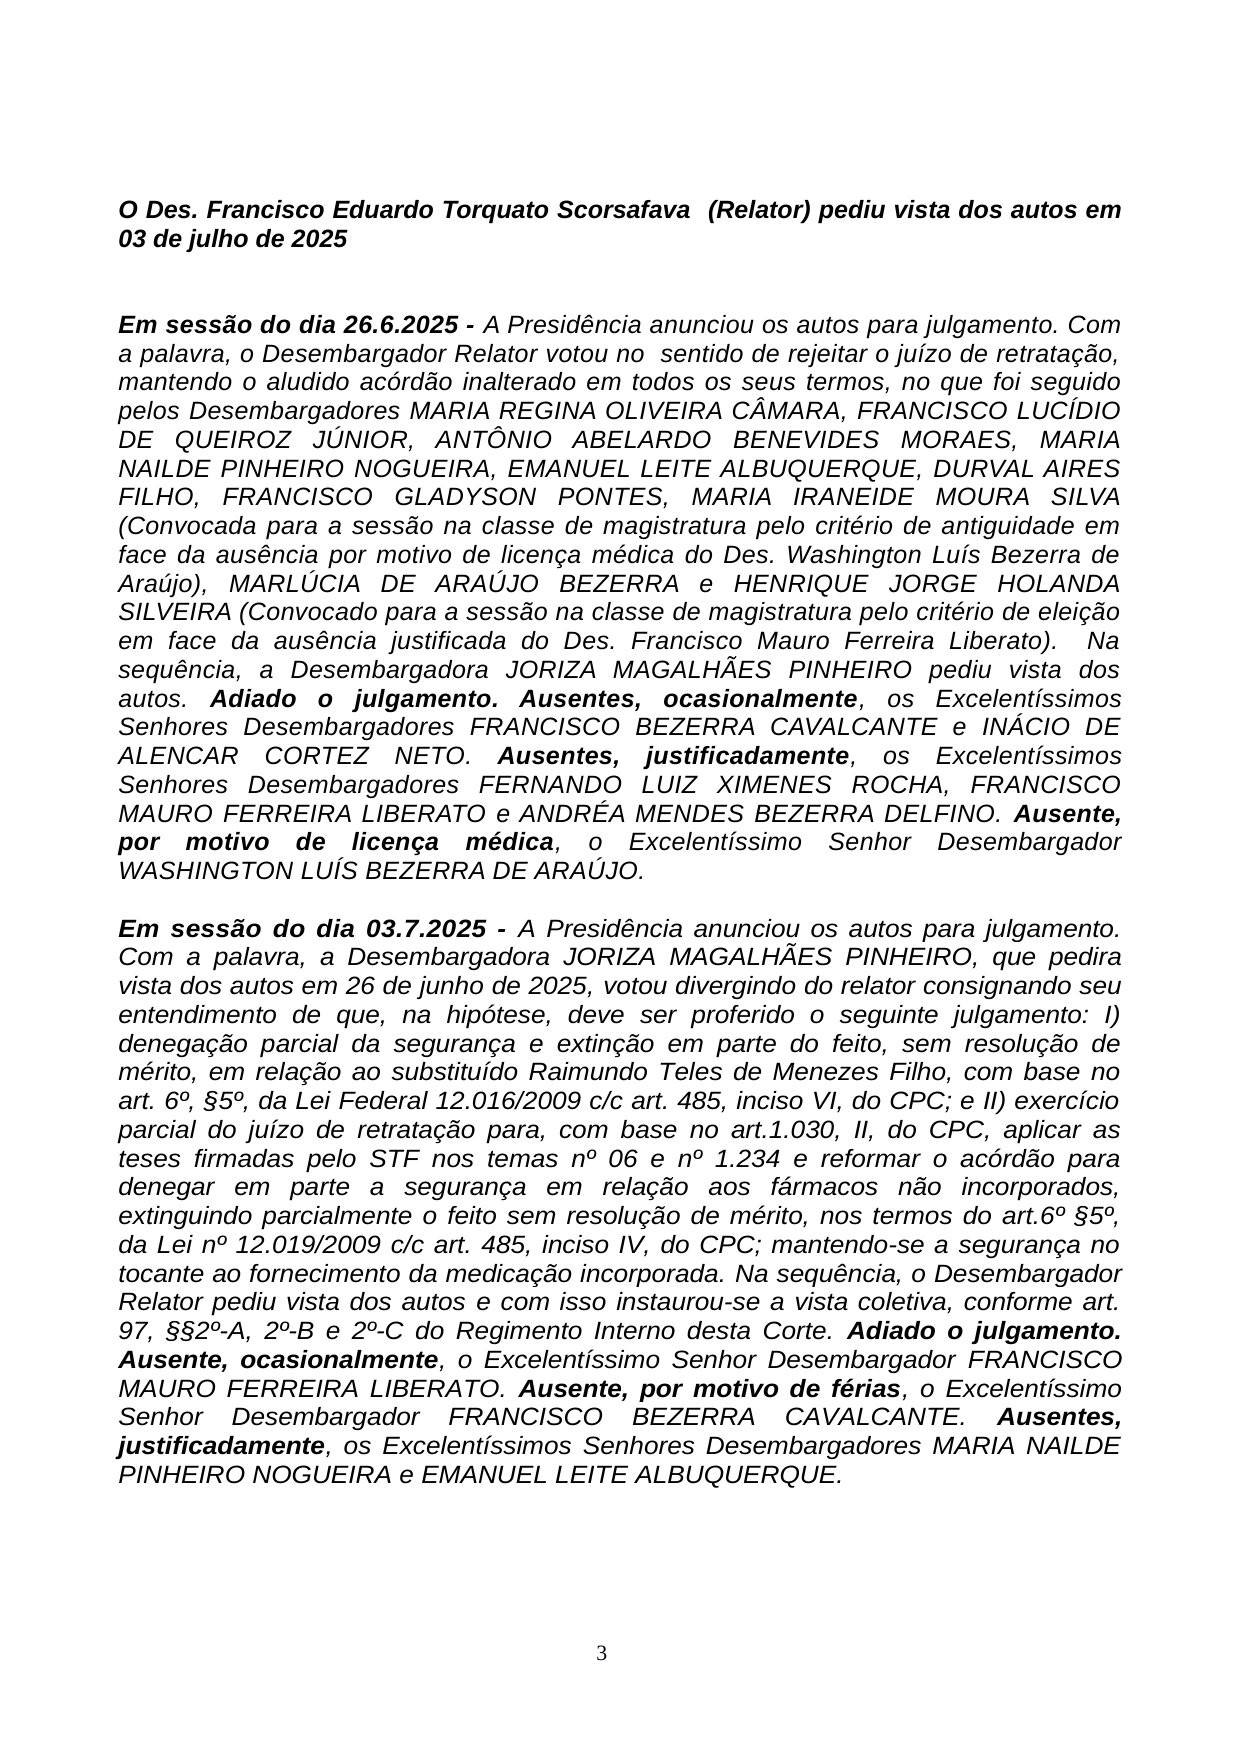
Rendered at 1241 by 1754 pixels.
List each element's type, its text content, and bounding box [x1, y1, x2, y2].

text Em sessão do dia 03.7.2025 - A Presidência anunciou os autos para julgamento. Com a palavra, a Desembargadora JORIZA MAGALHÃES PINHEIRO, que pedira vista dos autos em 26 de junho de 2025, votou divergindo do relator consignando seu entendimento de que, na hipótese, deve ser proferido o seguinte julgamento: I) denegação parcial da segurança e extinção em parte do feito, sem resolução de mérito, em relação ao substituído Raimundo Teles de Menezes Filho, com base no art. 6º, §5º, da Lei Federal 12.016/2009 c/c art. 485, inciso VI, do CPC; e II) exercício parcial do juízo de retratação para, com base no art.1.030, II, do CPC, aplicar as teses firmadas pelo STF nos temas nº 06 e nº 1.234 e reformar o acórdão para denegar em parte a segurança em relação aos fármacos não incorporados, extinguindo parcialmente o feito sem resolução de mérito, nos termos do art.6º §5º, da Lei nº 12.019/2009 c/c art. 485, inciso IV, do CPC; mantendo-se a segurança no tocante ao fornecimento da medicação incorporada. Na sequência, o Desembargador Relator pediu vista dos autos e com isso instaurou-se a vista coletiva, conforme art. 97, §§2º-A, 2º-B e 2º-C do Regimento Interno desta Corte. Adiado o julgamento. Ausente, ocasionalmente, o Excelentíssimo Senhor Desembargador FRANCISCO MAURO FERREIRA LIBERATO. Ausente, por motivo de férias, o Excelentíssimo Senhor Desembargador FRANCISCO BEZERRA CAVALCANTE. Ausentes, justificadamente, os Excelentíssimos Senhores Desembargadores MARIA NAILDE PINHEIRO NOGUEIRA e EMANUEL LEITE ALBUQUERQUE. [118, 913, 1122, 1488]
text O Des. Francisco Eduardo Torquato Scorsafava (Relator) pediu vista dos autos em 03 de julho de 2025 [118, 195, 1122, 252]
text Em sessão do dia 26.6.2025 - A Presidência anunciou os autos para julgamento. Com a palavra, o Desembargador Relator votou no sentido de rejeitar o juízo de retratação, mantendo o aludido acórdão inalterado em todos os seus termos, no que foi seguido pelos Desembargadores MARIA REGINA OLIVEIRA CÂMARA, FRANCISCO LUCÍDIO DE QUEIROZ JÚNIOR, ANTÔNIO ABELARDO BENEVIDES MORAES, MARIA NAILDE PINHEIRO NOGUEIRA, EMANUEL LEITE ALBUQUERQUE, DURVAL AIRES FILHO, FRANCISCO GLADYSON PONTES, MARIA IRANEIDE MOURA SILVA (Convocada para a sessão na classe de magistratura pelo critério de antiguidade em face da ausência por motivo de licença médica do Des. Washington Luís Bezerra de Araújo), MARLÚCIA DE ARAÚJO BEZERRA e HENRIQUE JORGE HOLANDA SILVEIRA (Convocado para a sessão na classe de magistratura pelo critério de eleição em face da ausência justificada do Des. Francisco Mauro Ferreira Liberato). Na sequência, a Desembargadora JORIZA MAGALHÃES PINHEIRO pediu vista dos autos. Adiado o julgamento. Ausentes, ocasionalmente, os Excelentíssimos Senhores Desembargadores FRANCISCO BEZERRA CAVALCANTE e INÁCIO DE ALENCAR CORTEZ NETO. Ausentes, justificadamente, os Excelentíssimos Senhores Desembargadores FERNANDO LUIZ XIMENES ROCHA, FRANCISCO MAURO FERREIRA LIBERATO e ANDRÉA MENDES BEZERRA DELFINO. Ausente, por motivo de licença médica, o Excelentíssimo Senhor Desembargador WASHINGTON LUÍS BEZERRA DE ARAÚJO. [118, 310, 1122, 885]
